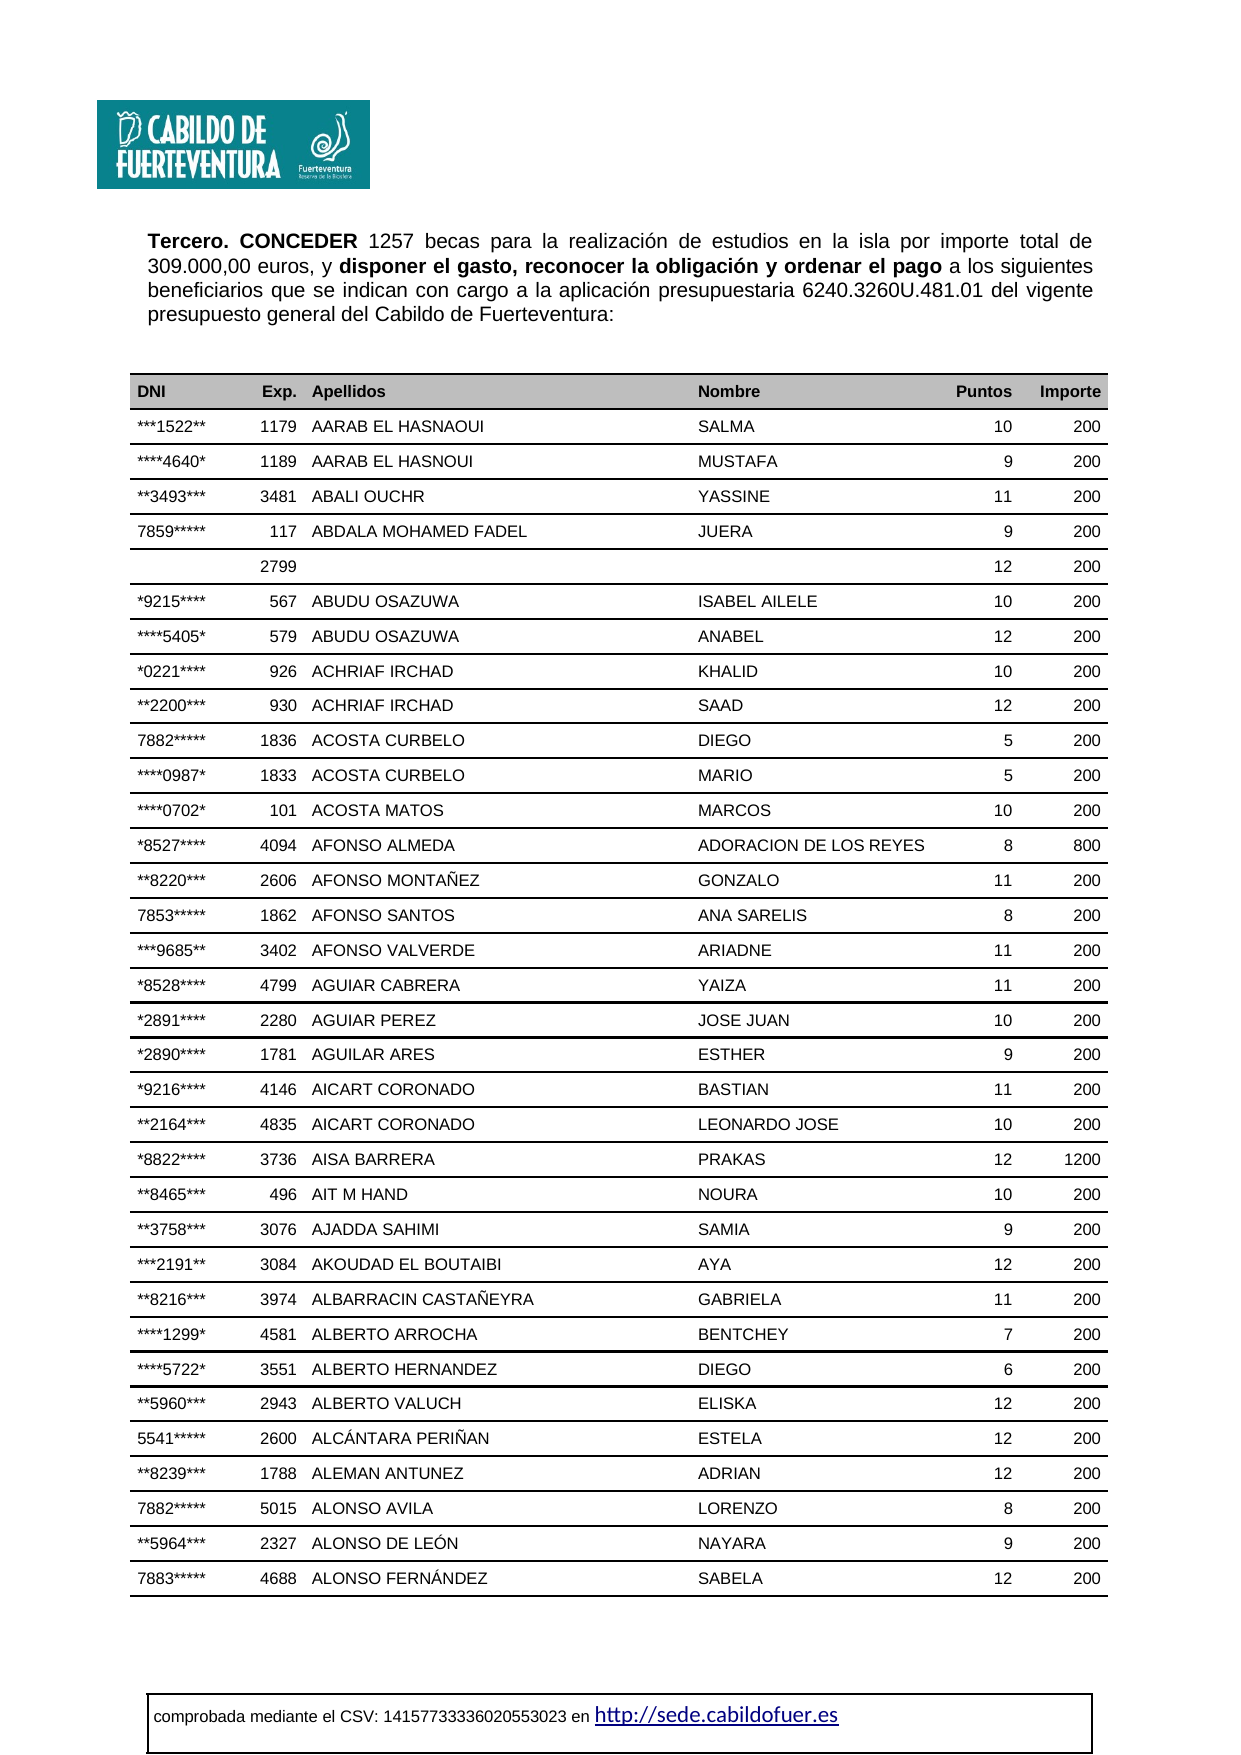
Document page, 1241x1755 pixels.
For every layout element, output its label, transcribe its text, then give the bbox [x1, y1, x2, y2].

table_cell 2280 [233, 1004, 304, 1036]
table_cell ISABEL AILELE [617, 585, 941, 618]
table_cell SAMIA [617, 1213, 941, 1246]
table_cell 200 [1026, 1213, 1108, 1246]
table_cell 200 [1026, 1283, 1108, 1316]
table_cell 1862 [233, 899, 304, 932]
table_cell 200 [1026, 1073, 1108, 1106]
table_cell 7882***** [130, 1492, 233, 1525]
table_cell 200 [1026, 1562, 1108, 1595]
table_cell 200 [1026, 480, 1108, 513]
table_cell 567 [233, 585, 304, 618]
table_cell 8 [941, 1492, 1026, 1525]
table_cell 200 [1026, 1248, 1108, 1281]
table_cell 930 [233, 690, 304, 722]
table_cell 11 [941, 864, 1026, 897]
table_cell 12 [941, 1388, 1026, 1420]
table_cell [130, 550, 233, 583]
table_cell 800 [1026, 829, 1108, 862]
table_cell BENTCHEY [617, 1318, 941, 1350]
table_cell 10 [941, 1004, 1026, 1036]
table_cell 200 [1026, 620, 1108, 652]
table_cell 10 [941, 410, 1026, 443]
table_cell ACOSTA CURBELO [304, 724, 617, 757]
table_cell **8216*** [130, 1283, 233, 1316]
table_cell AARAB EL HASNAOUI [304, 410, 617, 443]
table_cell 200 [1026, 1318, 1108, 1350]
table_cell SABELA [617, 1562, 941, 1595]
table_header Apellidos [304, 375, 617, 408]
table_cell 10 [941, 1108, 1026, 1141]
table_cell 1833 [233, 759, 304, 792]
table_cell 3076 [233, 1213, 304, 1246]
table_cell 10 [941, 655, 1026, 687]
table_cell 1189 [233, 445, 304, 478]
table_cell 200 [1026, 1004, 1108, 1036]
table_cell 200 [1026, 1492, 1108, 1525]
table_cell 3084 [233, 1248, 304, 1281]
table_cell 6 [941, 1353, 1026, 1385]
table_cell YASSINE [617, 480, 941, 513]
table_cell ****0702* [130, 794, 233, 827]
table_cell 579 [233, 620, 304, 652]
table_cell 200 [1026, 934, 1108, 967]
table_cell ****4640* [130, 445, 233, 478]
table_cell *0221**** [130, 655, 233, 687]
table_cell 9 [941, 515, 1026, 548]
table_cell **3493*** [130, 480, 233, 513]
table_cell 2799 [233, 550, 304, 583]
table_cell AKOUDAD EL BOUTAIBI [304, 1248, 617, 1281]
table_cell [304, 550, 617, 583]
table_cell 200 [1026, 410, 1108, 443]
table_cell JOSE JUAN [617, 1004, 941, 1036]
table_cell 200 [1026, 1178, 1108, 1211]
table_cell ADORACION DE LOS REYES [617, 829, 941, 862]
table_cell 12 [941, 1457, 1026, 1490]
table_cell *2890**** [130, 1039, 233, 1071]
table_cell 12 [941, 690, 1026, 722]
table_cell 9 [941, 1039, 1026, 1071]
table_cell 11 [941, 934, 1026, 967]
table_header DNI [130, 375, 233, 408]
table_cell 2943 [233, 1388, 304, 1420]
table_cell 200 [1026, 1039, 1108, 1071]
table_cell ACOSTA CURBELO [304, 759, 617, 792]
table_cell 200 [1026, 969, 1108, 1001]
table_cell ****5722* [130, 1353, 233, 1385]
table_cell 200 [1026, 1527, 1108, 1560]
table_cell AGUILAR ARES [304, 1039, 617, 1071]
table_cell AFONSO VALVERDE [304, 934, 617, 967]
table_cell **5964*** [130, 1527, 233, 1560]
table_cell 200 [1026, 515, 1108, 548]
table_cell 1781 [233, 1039, 304, 1071]
table_cell 5541***** [130, 1422, 233, 1455]
table_cell 12 [941, 1422, 1026, 1455]
table_cell AGUIAR CABRERA [304, 969, 617, 1001]
table_cell 12 [941, 1143, 1026, 1176]
table_cell 3736 [233, 1143, 304, 1176]
table_cell DIEGO [617, 1353, 941, 1385]
table_cell 4835 [233, 1108, 304, 1141]
table_cell ABALI OUCHR [304, 480, 617, 513]
table_cell *8822**** [130, 1143, 233, 1176]
table_cell AFONSO ALMEDA [304, 829, 617, 862]
table_cell 7853***** [130, 899, 233, 932]
table_cell 7883***** [130, 1562, 233, 1595]
table_cell ALCÁNTARA PERIÑAN [304, 1422, 617, 1455]
table_cell 4094 [233, 829, 304, 862]
table_cell 12 [941, 1562, 1026, 1595]
table_cell *9216**** [130, 1073, 233, 1106]
table_cell 3974 [233, 1283, 304, 1316]
table_cell PRAKAS [617, 1143, 941, 1176]
table_cell NAYARA [617, 1527, 941, 1560]
table_cell 200 [1026, 1422, 1108, 1455]
table_cell ALONSO DE LEÓN [304, 1527, 617, 1560]
table_cell 1179 [233, 410, 304, 443]
table_cell 9 [941, 445, 1026, 478]
table_cell AFONSO SANTOS [304, 899, 617, 932]
table_cell **2164*** [130, 1108, 233, 1141]
table_cell 200 [1026, 864, 1108, 897]
table_cell AJADDA SAHIMI [304, 1213, 617, 1246]
table_cell ***2191** [130, 1248, 233, 1281]
table_cell SALMA [617, 410, 941, 443]
table_header Importe [1026, 375, 1108, 408]
table_cell 1788 [233, 1457, 304, 1490]
table_cell KHALID [617, 655, 941, 687]
table_cell 5 [941, 759, 1026, 792]
table_cell AARAB EL HASNOUI [304, 445, 617, 478]
table_cell **3758*** [130, 1213, 233, 1246]
table_cell ARIADNE [617, 934, 941, 967]
table_cell 9 [941, 1527, 1026, 1560]
table_cell ****1299* [130, 1318, 233, 1350]
table_cell JUERA [617, 515, 941, 548]
table_cell 3402 [233, 934, 304, 967]
table_cell AISA BARRERA [304, 1143, 617, 1176]
table_cell 496 [233, 1178, 304, 1211]
table_cell 200 [1026, 1108, 1108, 1141]
table_cell 926 [233, 655, 304, 687]
table_cell ELISKA [617, 1388, 941, 1420]
table_cell AYA [617, 1248, 941, 1281]
table_cell **8465*** [130, 1178, 233, 1211]
table_cell ALBERTO VALUCH [304, 1388, 617, 1420]
table_cell 5015 [233, 1492, 304, 1525]
table_cell ALBARRACIN CASTAÑEYRA [304, 1283, 617, 1316]
table_cell 11 [941, 1283, 1026, 1316]
table_cell GONZALO [617, 864, 941, 897]
table_cell GABRIELA [617, 1283, 941, 1316]
table_cell MARCOS [617, 794, 941, 827]
table_cell ADRIAN [617, 1457, 941, 1490]
table_cell 200 [1026, 759, 1108, 792]
table_cell 11 [941, 969, 1026, 1001]
table_cell 8 [941, 829, 1026, 862]
table_cell ACOSTA MATOS [304, 794, 617, 827]
table_cell *8528**** [130, 969, 233, 1001]
table_cell 12 [941, 1248, 1026, 1281]
table_cell 10 [941, 585, 1026, 618]
table_cell 200 [1026, 445, 1108, 478]
table_cell ANA SARELIS [617, 899, 941, 932]
table_cell ****5405* [130, 620, 233, 652]
table_cell 8 [941, 899, 1026, 932]
table_cell 101 [233, 794, 304, 827]
table_cell 200 [1026, 724, 1108, 757]
table_cell 4146 [233, 1073, 304, 1106]
table_cell ANABEL [617, 620, 941, 652]
table_cell NOURA [617, 1178, 941, 1211]
table_cell AIT M HAND [304, 1178, 617, 1211]
table_cell 11 [941, 1073, 1026, 1106]
table_cell **8220*** [130, 864, 233, 897]
table_cell ALBERTO ARROCHA [304, 1318, 617, 1350]
table_cell ****0987* [130, 759, 233, 792]
table_header Puntos [941, 375, 1026, 408]
table_cell 2327 [233, 1527, 304, 1560]
table_cell 200 [1026, 585, 1108, 618]
table_cell LORENZO [617, 1492, 941, 1525]
table_cell ABUDU OSAZUWA [304, 585, 617, 618]
table_header Nombre [617, 375, 941, 408]
table_cell 9 [941, 1213, 1026, 1246]
table_cell 12 [941, 620, 1026, 652]
table_cell 200 [1026, 1457, 1108, 1490]
table_cell MUSTAFA [617, 445, 941, 478]
table_cell 10 [941, 794, 1026, 827]
table_cell [617, 550, 941, 583]
table_cell ESTELA [617, 1422, 941, 1455]
table_cell 12 [941, 550, 1026, 583]
table_header Exp. [233, 375, 304, 408]
table_cell ESTHER [617, 1039, 941, 1071]
text Tercero. CONCEDER 1257 becas para la realización de estudios en la isla por importe total de 309.000,00 euros, y disponer el gasto, reconocer la obligación y ordenar el pago a los siguientes beneficiarios que se indican con cargo a la aplicación presupuestaria 6240.3260U.481.01 del vigente presupuesto general del Cabildo de Fuerteventura: [147, 229, 1093, 326]
table_cell YAIZA [617, 969, 941, 1001]
table_cell **2200*** [130, 690, 233, 722]
table_cell 200 [1026, 655, 1108, 687]
table_cell 200 [1026, 899, 1108, 932]
table_cell 200 [1026, 794, 1108, 827]
table_cell **8239*** [130, 1457, 233, 1490]
table_cell DIEGO [617, 724, 941, 757]
table_cell ALEMAN ANTUNEZ [304, 1457, 617, 1490]
table_cell ALONSO AVILA [304, 1492, 617, 1525]
table_cell 7 [941, 1318, 1026, 1350]
table_cell 4581 [233, 1318, 304, 1350]
table_cell 3481 [233, 480, 304, 513]
table_cell SAAD [617, 690, 941, 722]
table_cell **5960*** [130, 1388, 233, 1420]
table_cell 7882***** [130, 724, 233, 757]
table_cell LEONARDO JOSE [617, 1108, 941, 1141]
table_cell 7859***** [130, 515, 233, 548]
table_cell 3551 [233, 1353, 304, 1385]
table_cell MARIO [617, 759, 941, 792]
table_cell 5 [941, 724, 1026, 757]
table_cell AFONSO MONTAÑEZ [304, 864, 617, 897]
table_cell 1200 [1026, 1143, 1108, 1176]
table_cell 4799 [233, 969, 304, 1001]
table_cell AGUIAR PEREZ [304, 1004, 617, 1036]
table_cell AICART CORONADO [304, 1108, 617, 1141]
table_cell 1836 [233, 724, 304, 757]
table_cell *8527**** [130, 829, 233, 862]
table_cell 2606 [233, 864, 304, 897]
table_cell ABDALA MOHAMED FADEL [304, 515, 617, 548]
table_cell ACHRIAF IRCHAD [304, 655, 617, 687]
table_cell ALONSO FERNÁNDEZ [304, 1562, 617, 1595]
table_cell 200 [1026, 550, 1108, 583]
table_cell BASTIAN [617, 1073, 941, 1106]
table_cell ***9685** [130, 934, 233, 967]
table_cell 200 [1026, 1388, 1108, 1420]
table_cell *2891**** [130, 1004, 233, 1036]
table_cell 11 [941, 480, 1026, 513]
table_cell *9215**** [130, 585, 233, 618]
table_cell 200 [1026, 1353, 1108, 1385]
table_cell 4688 [233, 1562, 304, 1595]
table_cell ACHRIAF IRCHAD [304, 690, 617, 722]
table_cell ALBERTO HERNANDEZ [304, 1353, 617, 1385]
table_cell 117 [233, 515, 304, 548]
table_cell 2600 [233, 1422, 304, 1455]
table_cell 10 [941, 1178, 1026, 1211]
table_cell 200 [1026, 690, 1108, 722]
table_cell ABUDU OSAZUWA [304, 620, 617, 652]
table_cell AICART CORONADO [304, 1073, 617, 1106]
table_cell ***1522** [130, 410, 233, 443]
